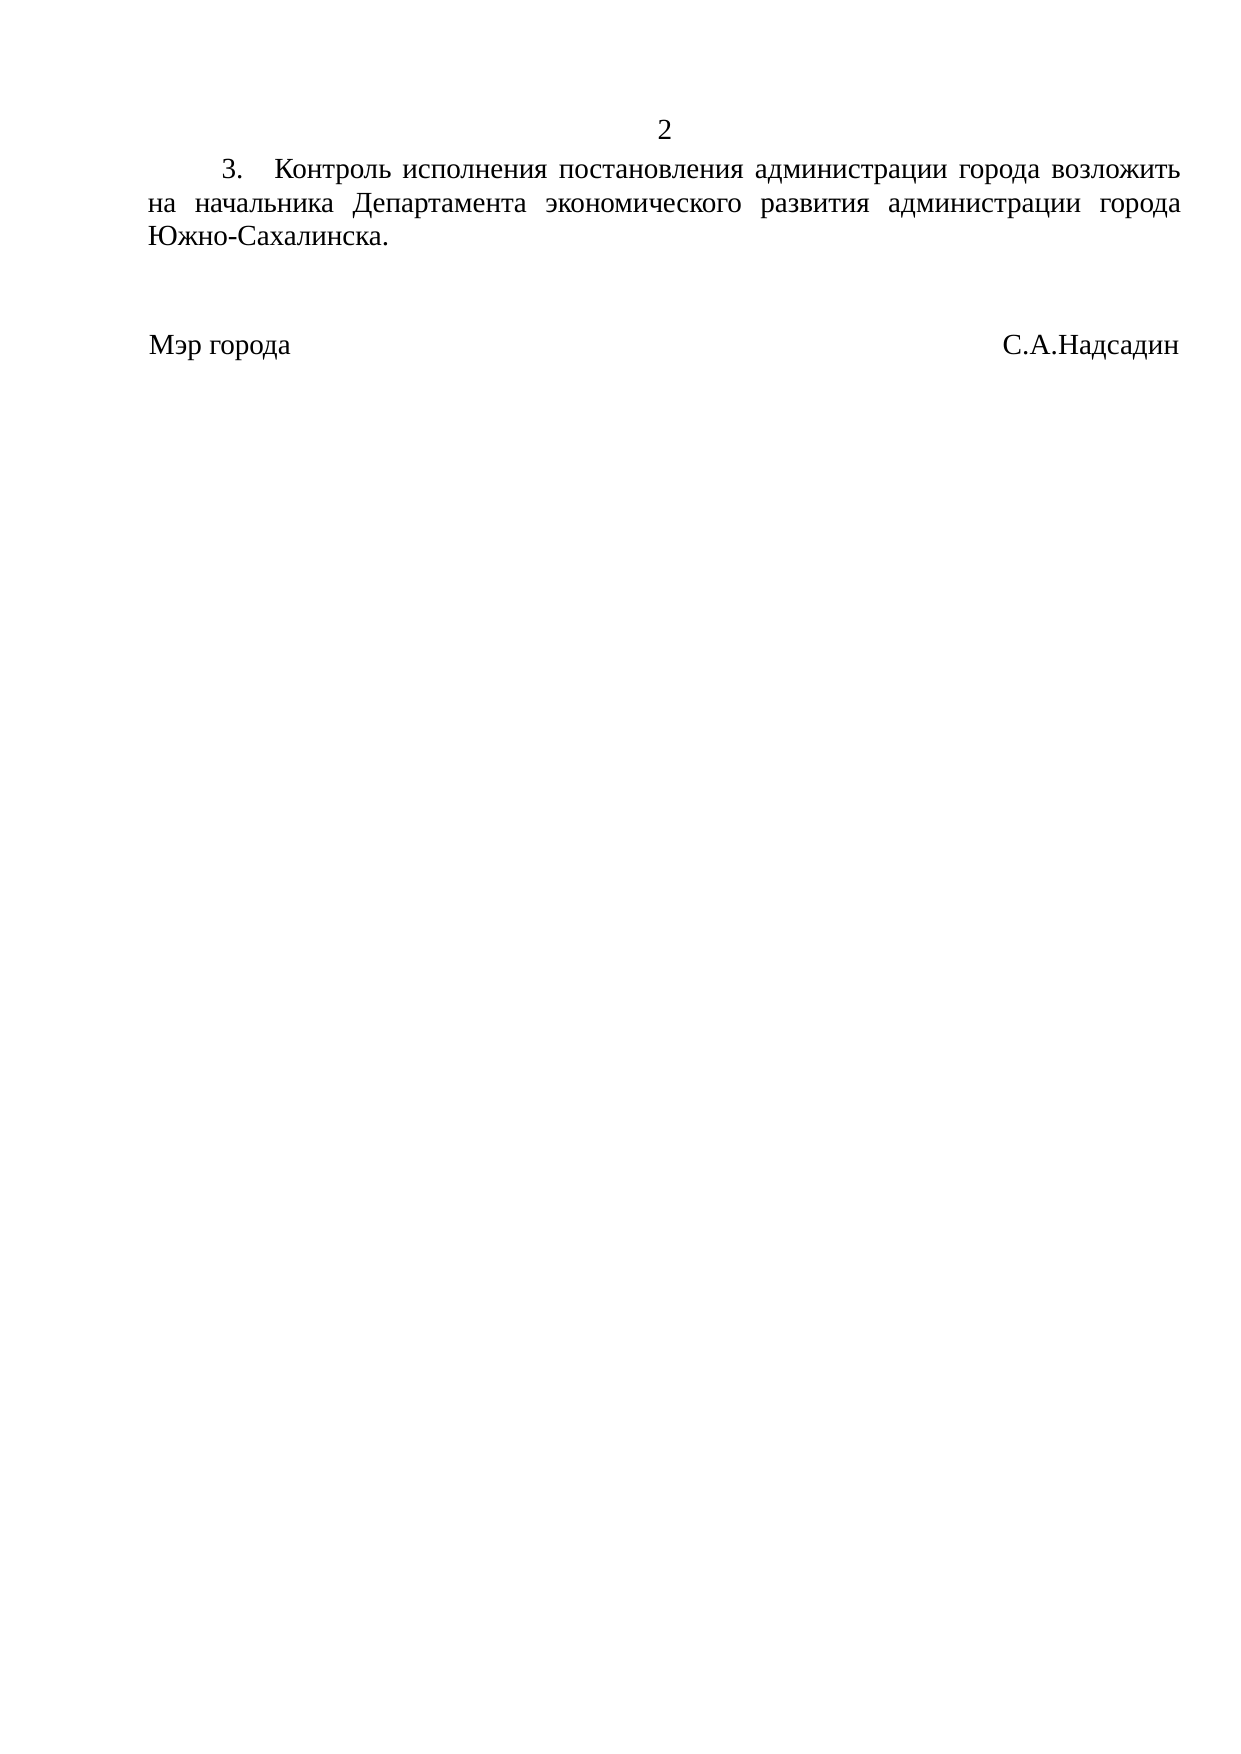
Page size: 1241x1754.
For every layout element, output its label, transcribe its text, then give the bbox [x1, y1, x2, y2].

list Мэр города С.А.Надсадин [149, 327, 1181, 361]
list Контроль исполнения постановления администрации города возложить на начальника Департамента экономического развития администрации города Южно-Сахалинска. [148, 152, 1181, 252]
